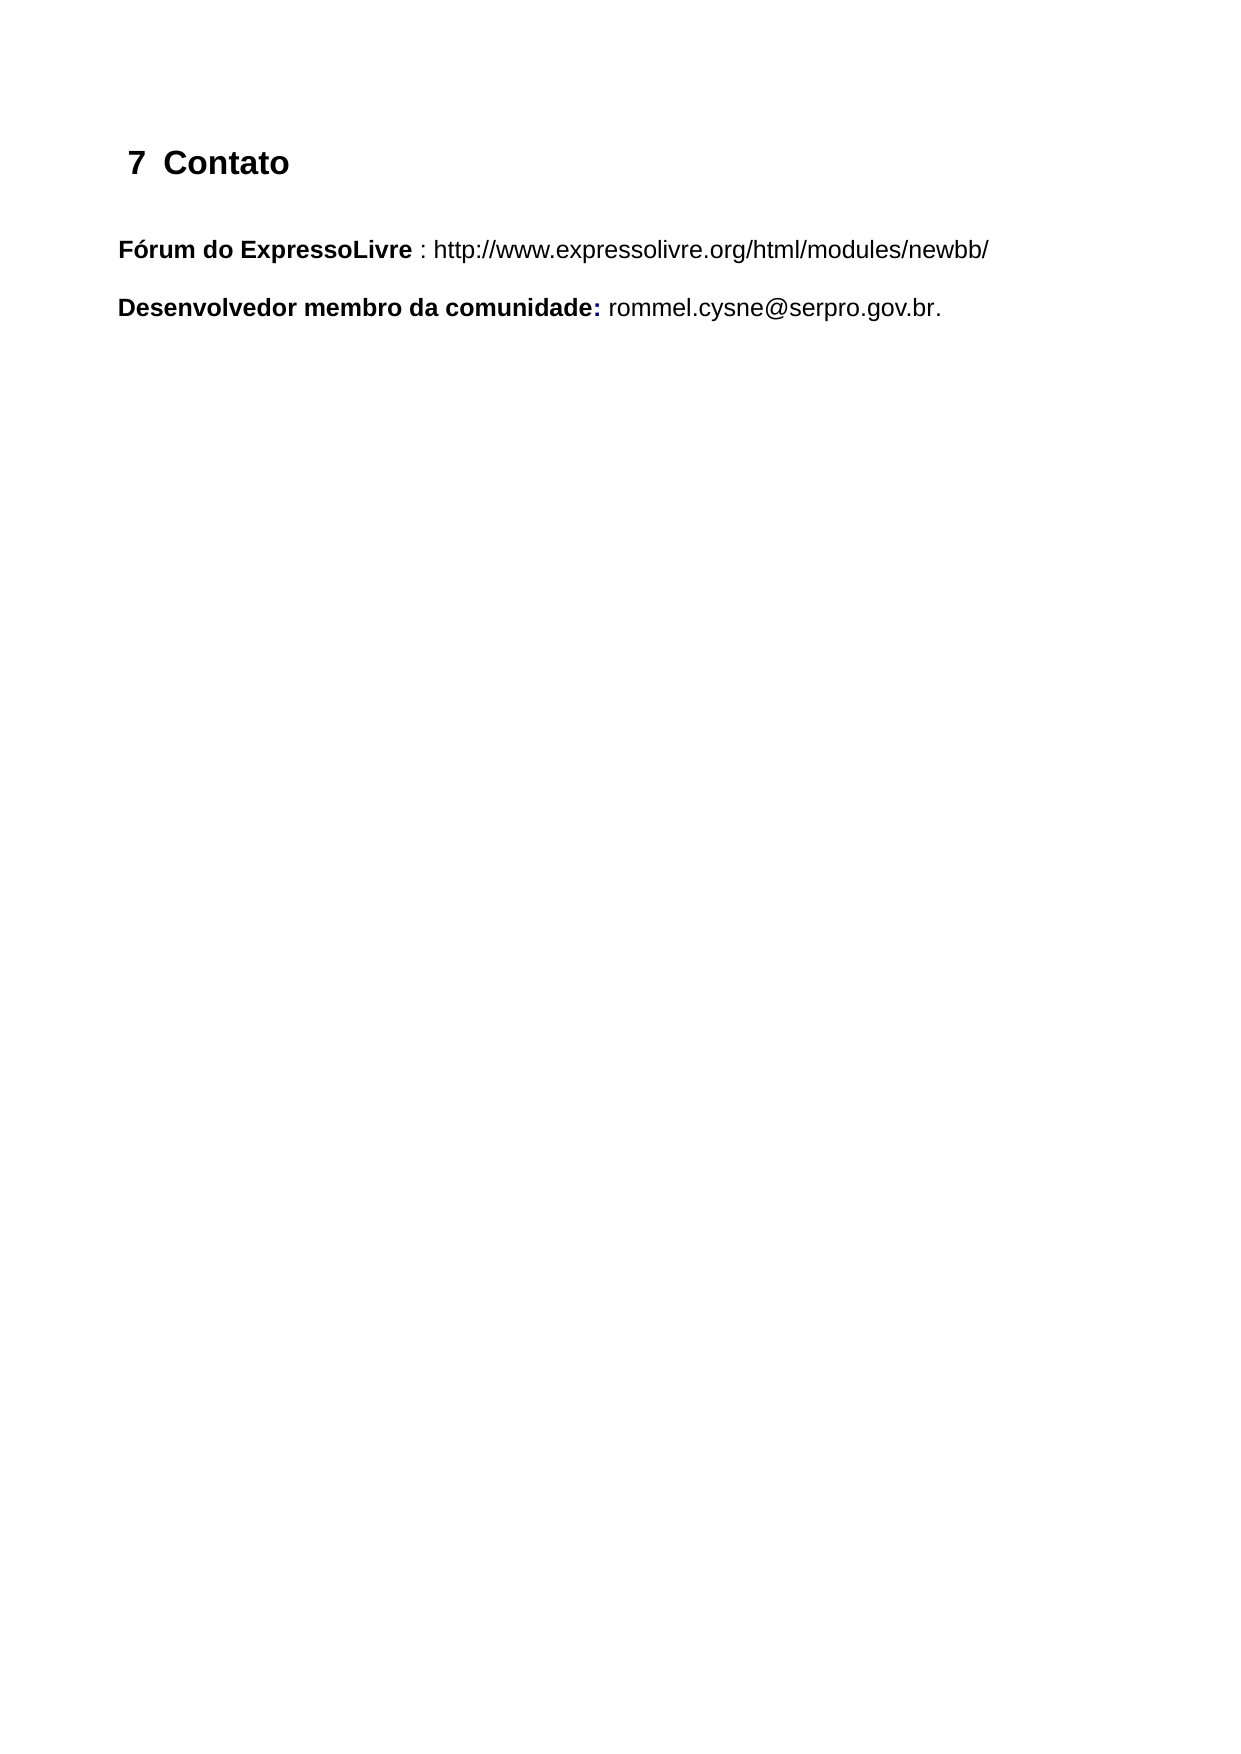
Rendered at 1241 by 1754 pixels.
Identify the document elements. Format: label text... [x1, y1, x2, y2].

text Desenvolvedor membro da comunidade: rommel.cysne@serpro.gov.br. [44, 293, 1176, 322]
text Fórum do ExpressoLivre : http://www.expressolivre.org/html/modules/newbb/ [118, 236, 1176, 264]
subtitle Contato [118, 143, 1176, 182]
